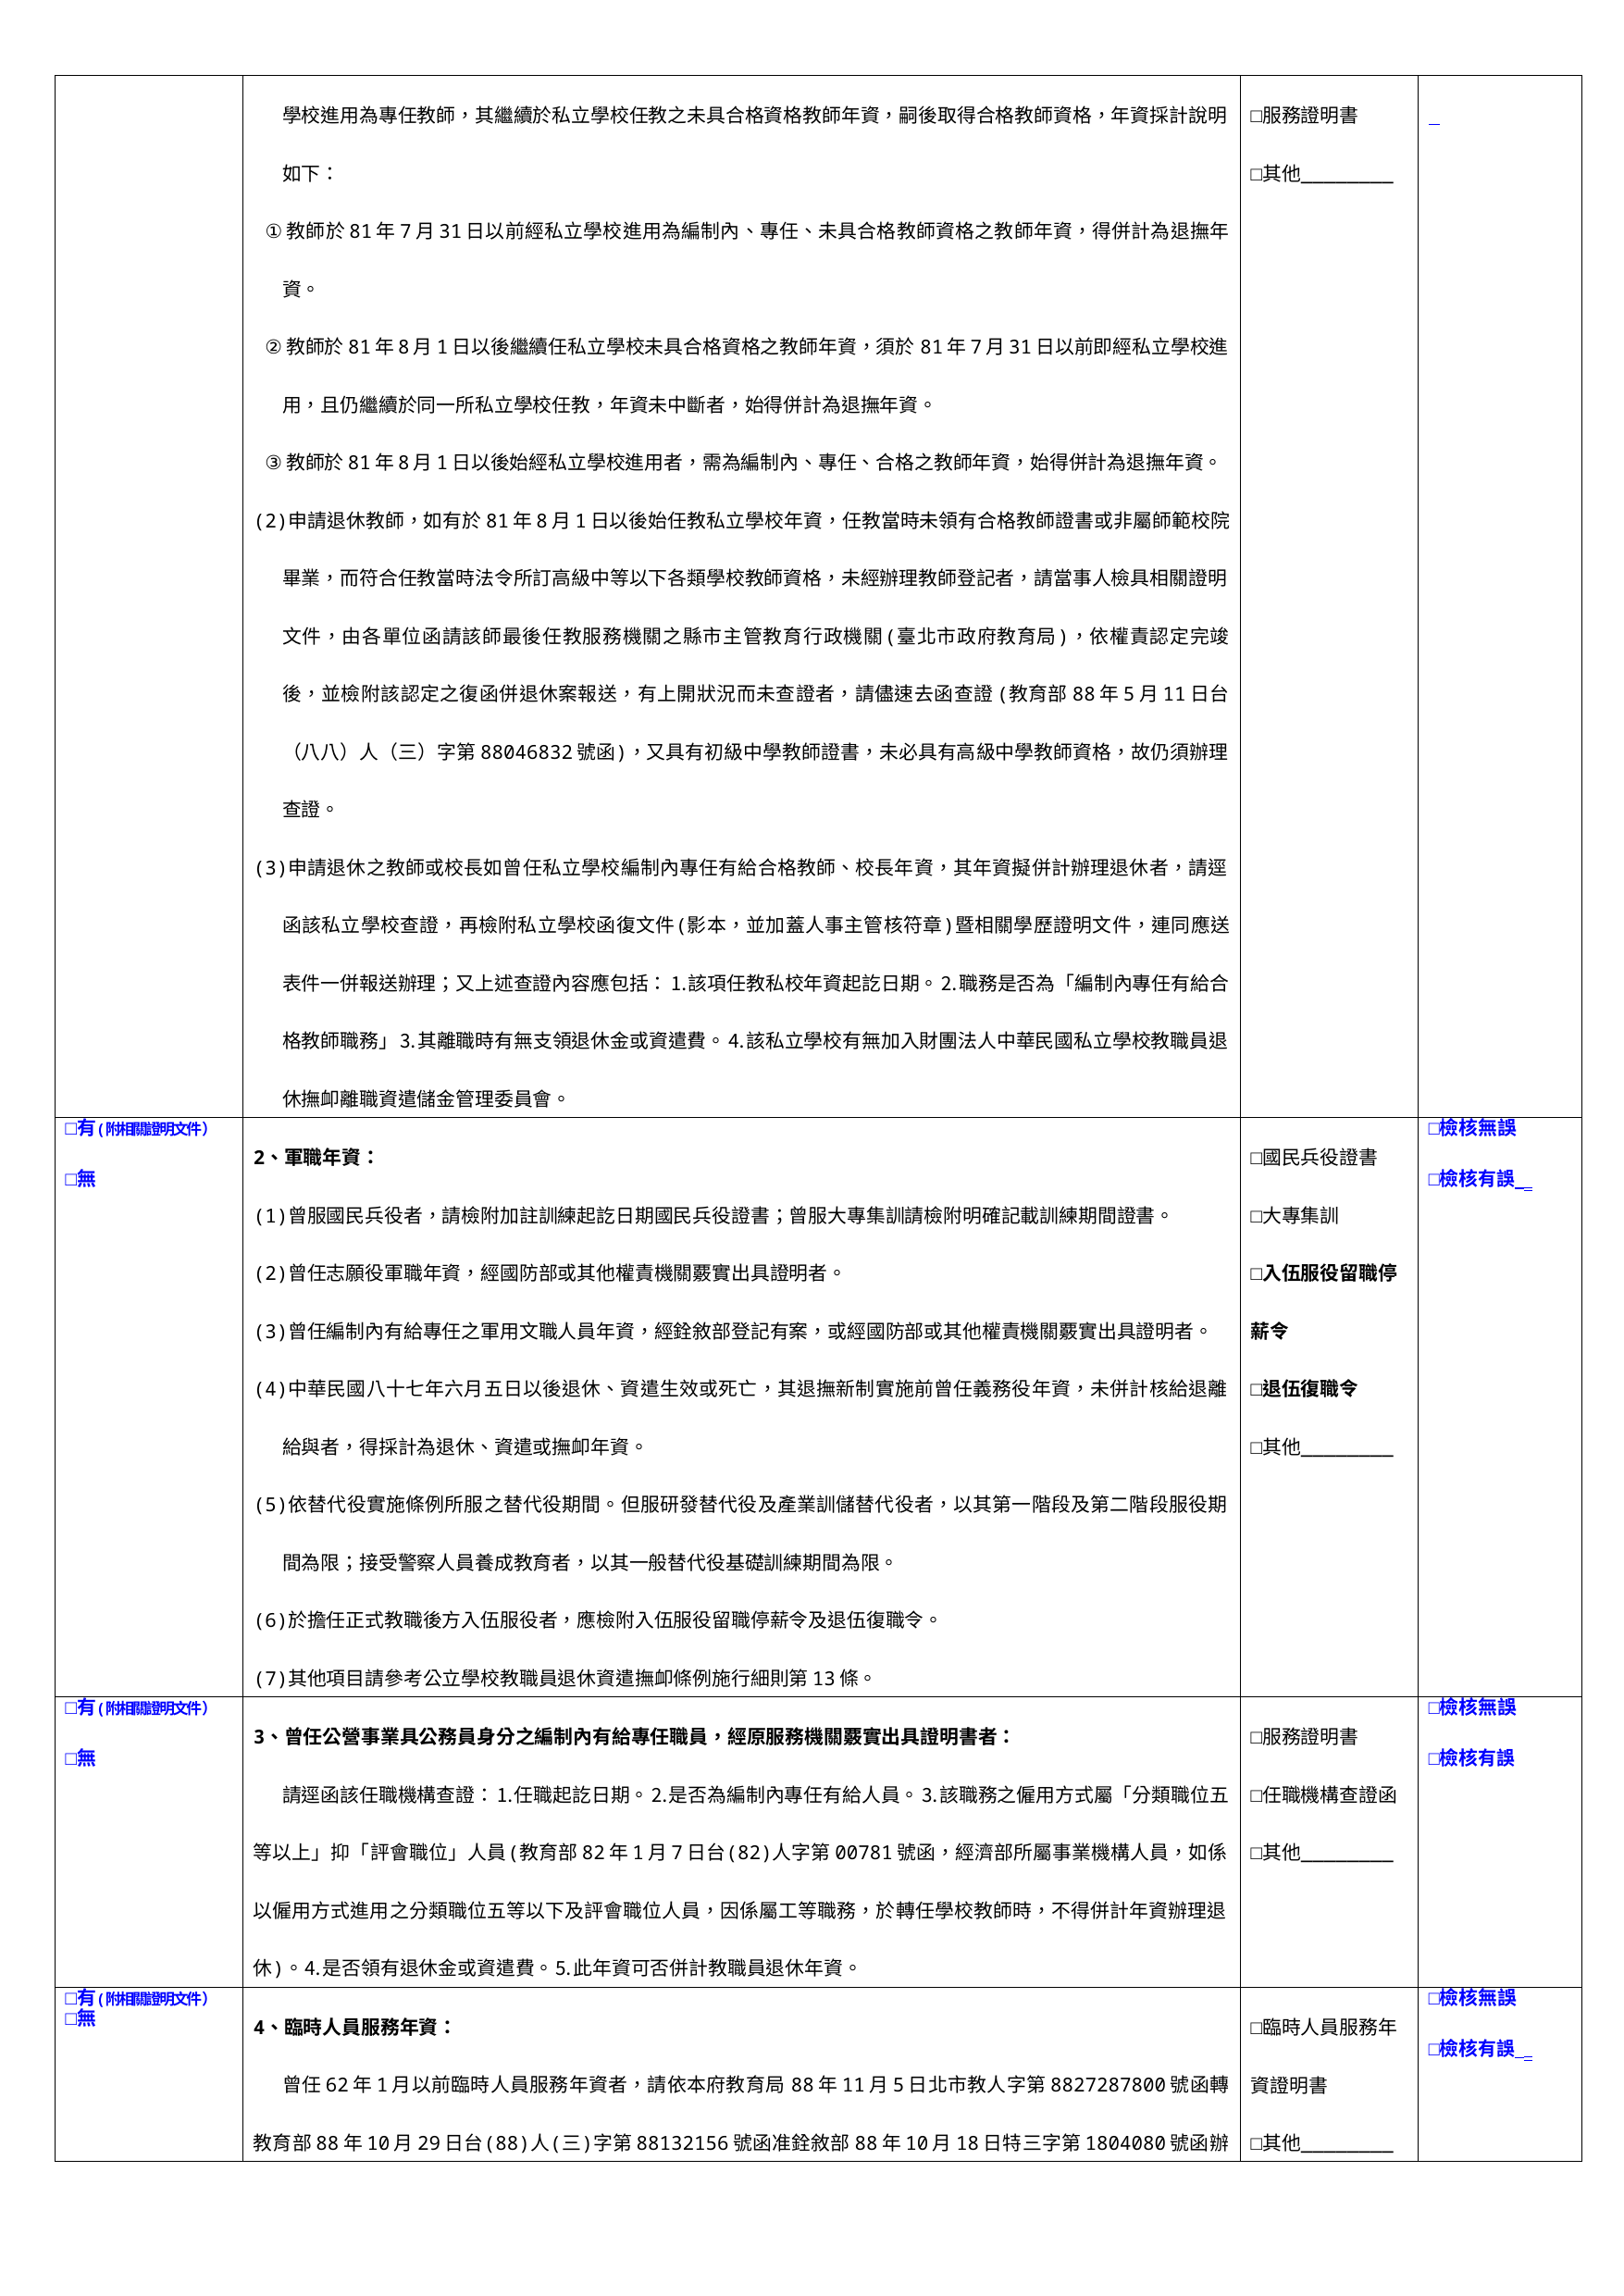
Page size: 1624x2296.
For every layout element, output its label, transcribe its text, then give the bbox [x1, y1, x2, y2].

table_cell 2、軍職年資： (1)曾服國民兵役者，請檢附加註訓練起訖日期國民兵役證書；曾服大專集訓請檢附明確記載訓練期間證書。 (2)曾任志願役軍職年資，經國防部或其他權責機關覈實出具證明者。 (3)曾任編制內有給專任之軍用文職人員年資，經銓敘部登記有案，或經國防部或其他權責機關覈實出具證明者。 (4)中華民國八十七年六月五日以後退休、資遣生效或死亡，其退撫新制實施前曾任義務役年資，未併計核給退離給與者，得採計為退休、資遣或撫卹年資。 (5)依替代役實施條例所服之替代役期間。但服研發替代役及產業訓儲替代役者，以其第一階段及第二階段服役期間為限；接受警察人員養成教育者，以其一般替代役基礎訓練期間為限。 (6)於擔任正式教職後方入伍服役者，應檢附入伍服役留職停薪令及退伍復職令。 (7)其他項目請參考公立學校教職員退休資遣撫卹條例施行細則第13條。 [243, 1118, 1240, 1696]
table_cell □有(附相關證明文件） □無 [56, 1988, 242, 2161]
table_cell □有(附相關證明文件） □無 [56, 1697, 242, 1987]
table_cell □檢核無誤 □檢核有誤 [1419, 1697, 1581, 1987]
table_cell □有(附相關證明文件） □無 [56, 1118, 242, 1696]
table_cell 3、曾任公營事業具公務員身分之編制內有給專任職員，經原服務機關覈實出具證明書者： 請逕函該任職機構查證：⒈任職起訖日期。⒉是否為編制內專任有給人員。⒊該職務之僱用方式屬「分類職位五等以上」抑「評會職位」人員(教育部82年1月7日台(82)人字第00781號函，經濟部所屬事業機構人員，如係以僱用方式進用之分類職位五等以下及評會職位人員，因係屬工等職務，於轉任學校教師時，不得併計年資辦理退休)。⒋是否領有退休金或資遣費。⒌此年資可否併計教職員退休年資。 [243, 1697, 1240, 1987]
table_cell □臨時人員服務年資證明書 □其他________ [1241, 1988, 1418, 2161]
table_cell □服務證明書 □其他________ [1241, 76, 1418, 1117]
table_cell 4、臨時人員服務年資： 曾任62年1月以前臨時人員服務年資者，請依本府教育局88年11月5日北市教人字第8827287800號函轉教育部88年10月29日台(88)人(三)字第88132156號函准銓敘部88年10月18日特三字第1804080號函辦 [243, 1988, 1240, 2161]
table_cell 學校進用為專任教師，其繼續於私立學校任教之未具合格資格教師年資，嗣後取得合格教師資格，年資採計說明如下： ①教師於81年7月31日以前經私立學校進用為編制內、專任、未具合格教師資格之教師年資，得併計為退撫年資。 ②教師於81年8月1日以後繼續任私立學校未具合格資格之教師年資，須於81年7月31日以前即經私立學校進用，且仍繼續於同一所私立學校任教，年資未中斷者，始得併計為退撫年資。 ③教師於81年8月1日以後始經私立學校進用者，需為編制內、專任、合格之教師年資，始得併計為退撫年資。 (2)申請退休教師，如有於81年8月1日以後始任教私立學校年資，任教當時未領有合格教師證書或非屬師範校院畢業，而符合任教當時法令所訂高級中等以下各類學校教師資格，未經辦理教師登記者，請當事人檢具相關證明文件，由各單位函請該師最後任教服務機關之縣市主管教育行政機關(臺北市政府教育局)，依權責認定完竣後，並檢附該認定之復函併退休案報送，有上開狀況而未查證者，請儘速去函查證(教育部88年5月11日台（八八）人（三）字第88046832號函)，又具有初級中學教師證書，未必具有高級中學教師資格，故仍須辦理查證。 (3)申請退休之教師或校長如曾任私立學校編制內專任有給合格教師、校長年資，其年資擬併計辦理退休者，請逕函該私立學校查證，再檢附私立學校函復文件(影本，並加蓋人事主管核符章)暨相關學歷證明文件，連同應送表件一併報送辦理；又上述查證內容應包括：⒈該項任教私校年資起訖日期。⒉職務是否為「編制內專任有給合格教師職務」⒊其離職時有無支領退休金或資遣費。⒋該私立學校有無加入財團法人中華民國私立學校教職員退休撫卹離職資遣儲金管理委員會。 [243, 76, 1240, 1117]
table_cell □國民兵役證書 □大專集訓 □入伍服役留職停薪令 □退伍復職令 □其他________ [1241, 1118, 1418, 1696]
table_cell [56, 76, 242, 1117]
table_cell □檢核無誤 □檢核有誤 [1419, 1118, 1581, 1696]
table_cell [1419, 76, 1581, 1117]
table_cell □檢核無誤 □檢核有誤 [1419, 1988, 1581, 2161]
table_cell □服務證明書 □任職機構查證函 □其他________ [1241, 1697, 1418, 1987]
